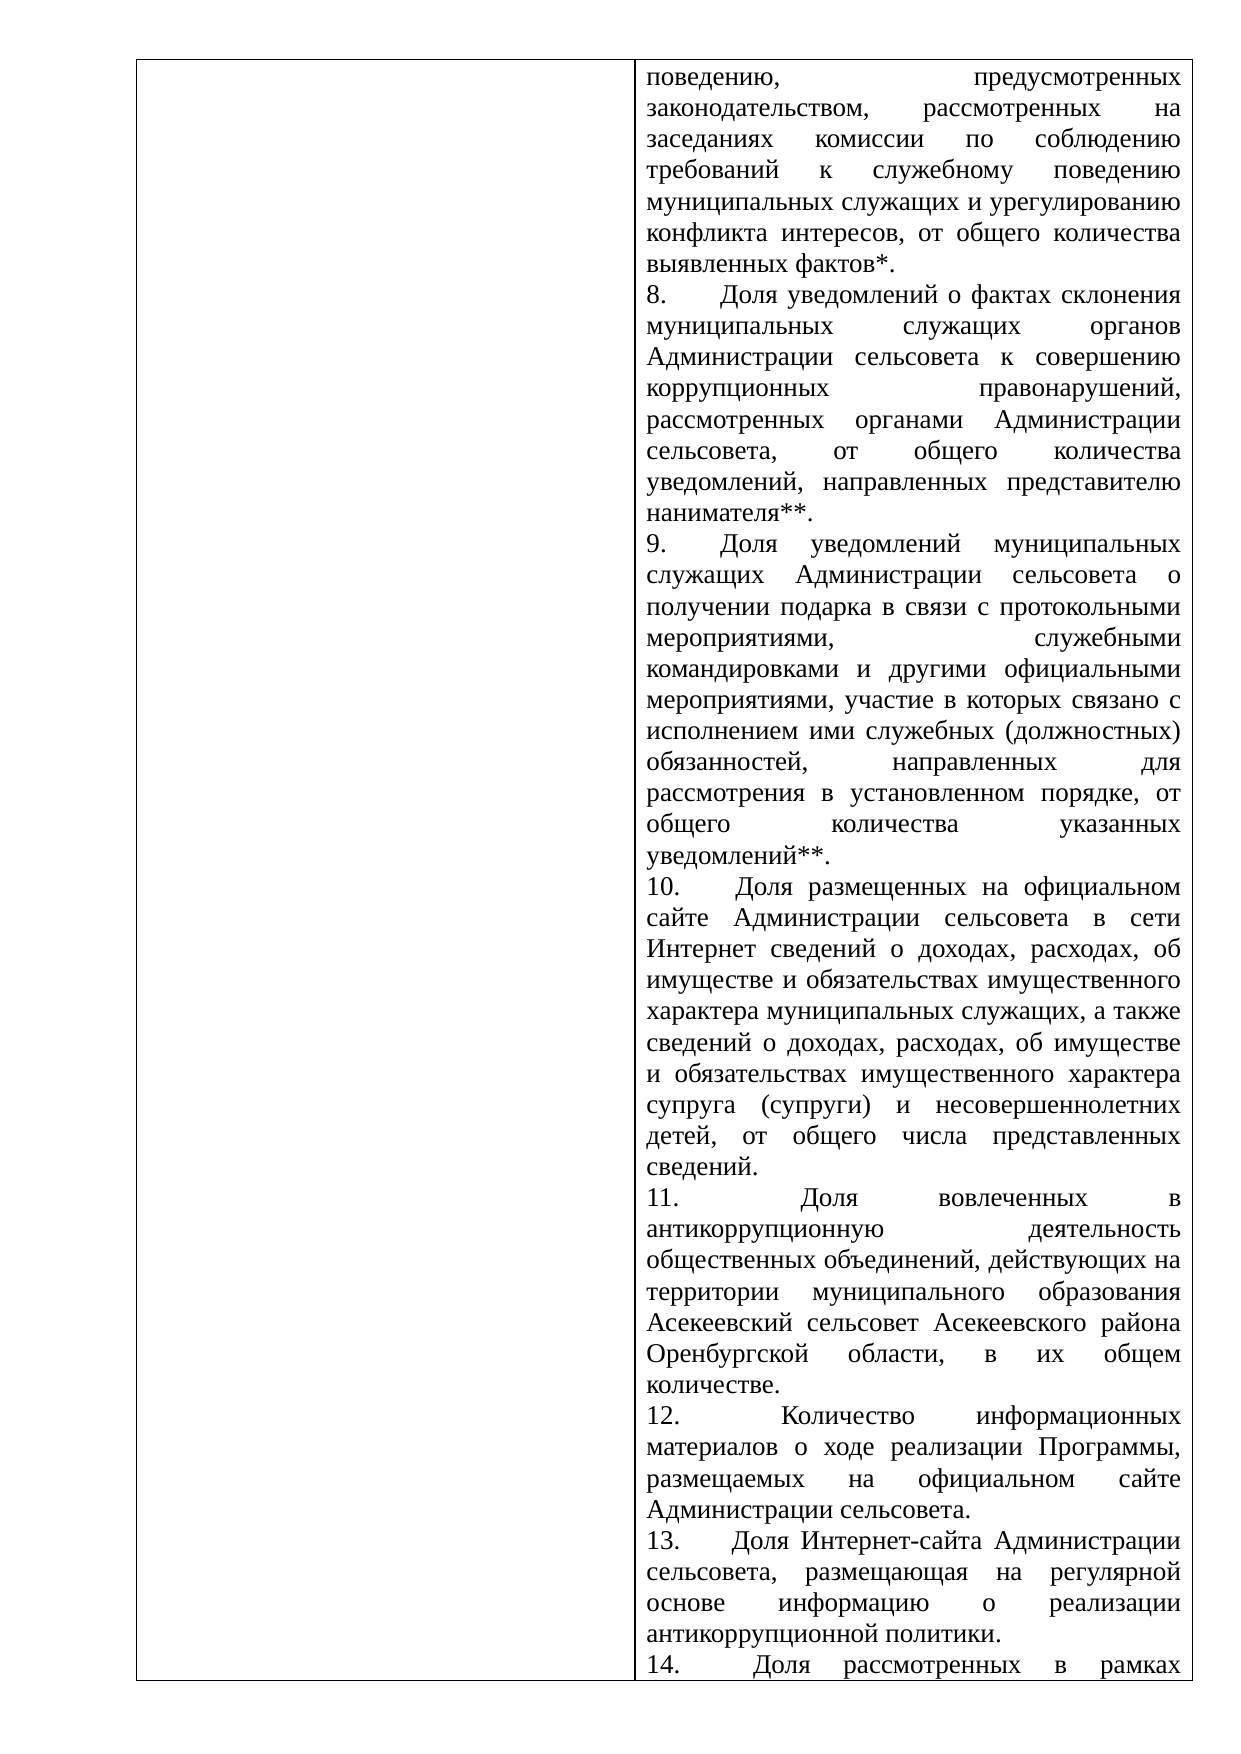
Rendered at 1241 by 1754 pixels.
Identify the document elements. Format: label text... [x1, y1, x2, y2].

table_cell [137, 60, 634, 1680]
table_cell поведению, предусмотренных законодательством, рассмотренных на заседаниях комиссии по соблюдению требований к служебному поведению муниципальных служащих и урегулированию конфликта интересов, от общего количества выявленных фактов*. 8. Доля уведомлений о фактах склонения муниципальных служащих органов Администрации сельсовета к совершению коррупционных правонарушений, рассмотренных органами Администрации сельсовета, от общего количества уведомлений, направленных представителю нанимателя**. 9. Доля уведомлений муниципальных служащих Администрации сельсовета о получении подарка в связи с протокольными мероприятиями, служебными командировками и другими официальными мероприятиями, участие в которых связано с исполнением ими служебных (должностных) обязанностей, направленных для рассмотрения в установленном порядке, от общего количества указанных уведомлений**. 10. Доля размещенных на официальном сайте Администрации сельсовета в сети Интернет сведений о доходах, расходах, об имуществе и обязательствах имущественного характера муниципальных служащих, а также сведений о доходах, расходах, об имуществе и обязательствах имущественного характера супруга (супруги) и несовершеннолетних детей, от общего числа представленных сведений. 11. Доля вовлеченных в антикоррупционную деятельность общественных объединений, действующих на территории муниципального образования Асекеевский сельсовет Асекеевского района Оренбургской области, в их общем количестве. 12. Количество информационных материалов о ходе реализации Программы, размещаемых на официальном сайте Администрации сельсовета. 13. Доля Интернет-сайта Администрации сельсовета, размещающая на регулярной основе информацию о реализации антикоррупционной политики. 14. Доля рассмотренных в рамках [636, 60, 1192, 1680]
